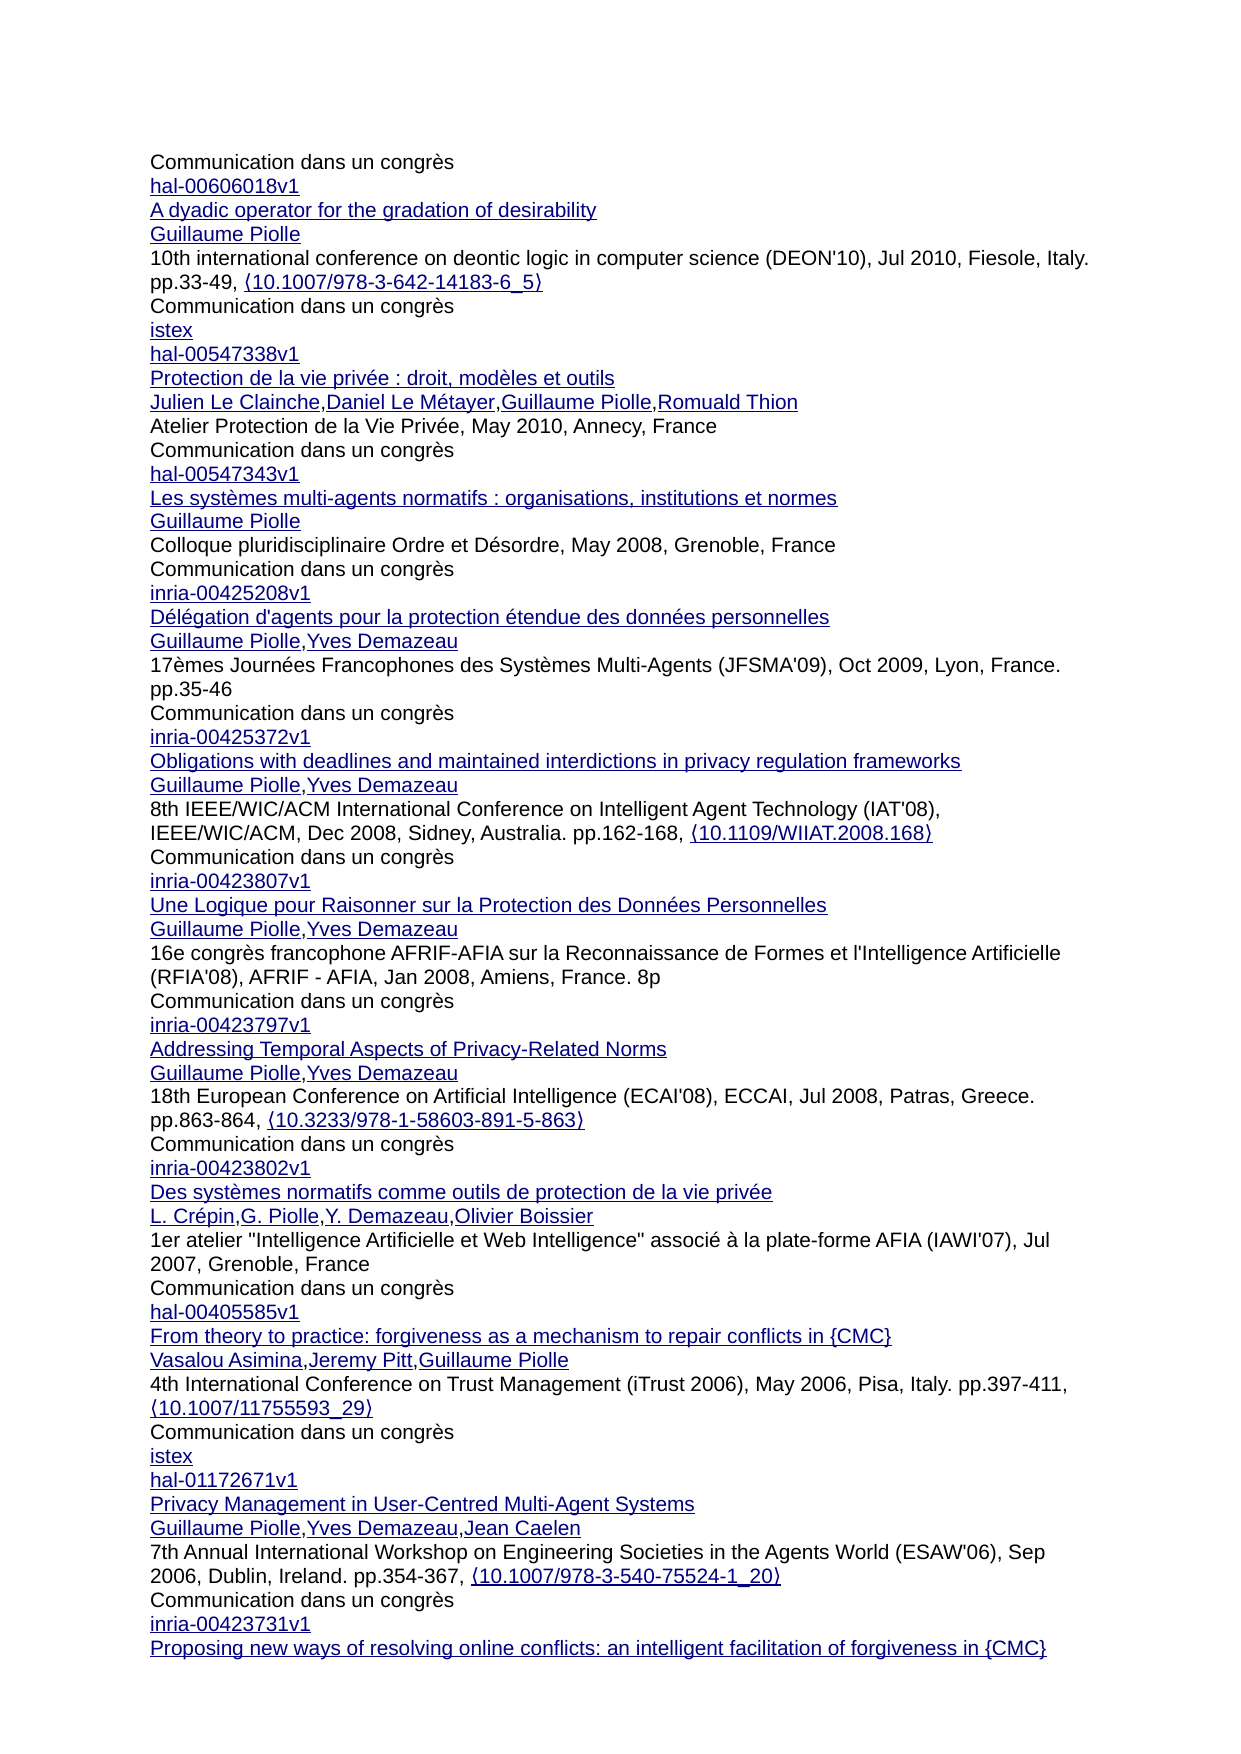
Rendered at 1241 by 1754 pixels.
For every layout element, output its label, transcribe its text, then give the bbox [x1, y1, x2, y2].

table_cell Privacy Management in User-Centred Multi-Agent Systems Guillaume Piolle,Yves Demazeau,Jean Caelen 7th Annual International Workshop on Engineering Societies in the Agents World (ESAW'06), Sep 2006, Dublin, Ireland. pp.354-367, ⟨10.1007/978-3-540-75524-1_20⟩ Communication dans un congrès inria-00423731v1 [150, 1492, 1090, 1635]
table_cell Protection de la vie privée : droit, modèles et outils Julien Le Clainche,Daniel Le Métayer,Guillaume Piolle,Romuald Thion Atelier Protection de la Vie Privée, May 2010, Annecy, France Communication dans un congrès hal-00547343v1 [150, 366, 1090, 485]
table_cell Communication dans un congrès hal-00606018v1 [150, 150, 1090, 198]
table_cell Une Logique pour Raisonner sur la Protection des Données Personnelles Guillaume Piolle,Yves Demazeau 16e congrès francophone AFRIF-AFIA sur la Reconnaissance de Formes et l'Intelligence Artificielle (RFIA'08), AFRIF - AFIA, Jan 2008, Amiens, France. 8p Communication dans un congrès inria-00423797v1 [150, 893, 1090, 1036]
table_cell Proposing new ways of resolving online conflicts: an intelligent facilitation of forgiveness in {CMC} [150, 1635, 1090, 1659]
table_cell A dyadic operator for the gradation of desirability Guillaume Piolle 10th international conference on deontic logic in computer science (DEON'10), Jul 2010, Fiesole, Italy. pp.33-49, ⟨10.1007/978-3-642-14183-6_5⟩ Communication dans un congrès istex hal-00547338v1 [150, 198, 1090, 366]
table_cell Les systèmes multi-agents normatifs : organisations, institutions et normes Guillaume Piolle Colloque pluridisciplinaire Ordre et Désordre, May 2008, Grenoble, France Communication dans un congrès inria-00425208v1 [150, 485, 1090, 605]
table_cell From theory to practice: forgiveness as a mechanism to repair conflicts in {CMC} Vasalou Asimina,Jeremy Pitt,Guillaume Piolle 4th International Conference on Trust Management (iTrust 2006), May 2006, Pisa, Italy. pp.397-411, ⟨10.1007/11755593_29⟩ Communication dans un congrès istex hal-01172671v1 [150, 1324, 1090, 1492]
table_cell Des systèmes normatifs comme outils de protection de la vie privée L. Crépin,G. Piolle,Y. Demazeau,Olivier Boissier 1er atelier "Intelligence Artificielle et Web Intelligence" associé à la plate-forme AFIA (IAWI'07), Jul 2007, Grenoble, France Communication dans un congrès hal-00405585v1 [150, 1180, 1090, 1324]
table_cell Obligations with deadlines and maintained interdictions in privacy regulation frameworks Guillaume Piolle,Yves Demazeau 8th IEEE/WIC/ACM International Conference on Intelligent Agent Technology (IAT'08), IEEE/WIC/ACM, Dec 2008, Sidney, Australia. pp.162-168, ⟨10.1109/WIIAT.2008.168⟩ Communication dans un congrès inria-00423807v1 [150, 749, 1090, 893]
table_cell Délégation d'agents pour la protection étendue des données personnelles Guillaume Piolle,Yves Demazeau 17èmes Journées Francophones des Systèmes Multi-Agents (JFSMA'09), Oct 2009, Lyon, France. pp.35-46 Communication dans un congrès inria-00425372v1 [150, 605, 1090, 749]
table_cell Addressing Temporal Aspects of Privacy-Related Norms Guillaume Piolle,Yves Demazeau 18th European Conference on Artificial Intelligence (ECAI'08), ECCAI, Jul 2008, Patras, Greece. pp.863-864, ⟨10.3233/978-1-58603-891-5-863⟩ Communication dans un congrès inria-00423802v1 [150, 1036, 1090, 1180]
